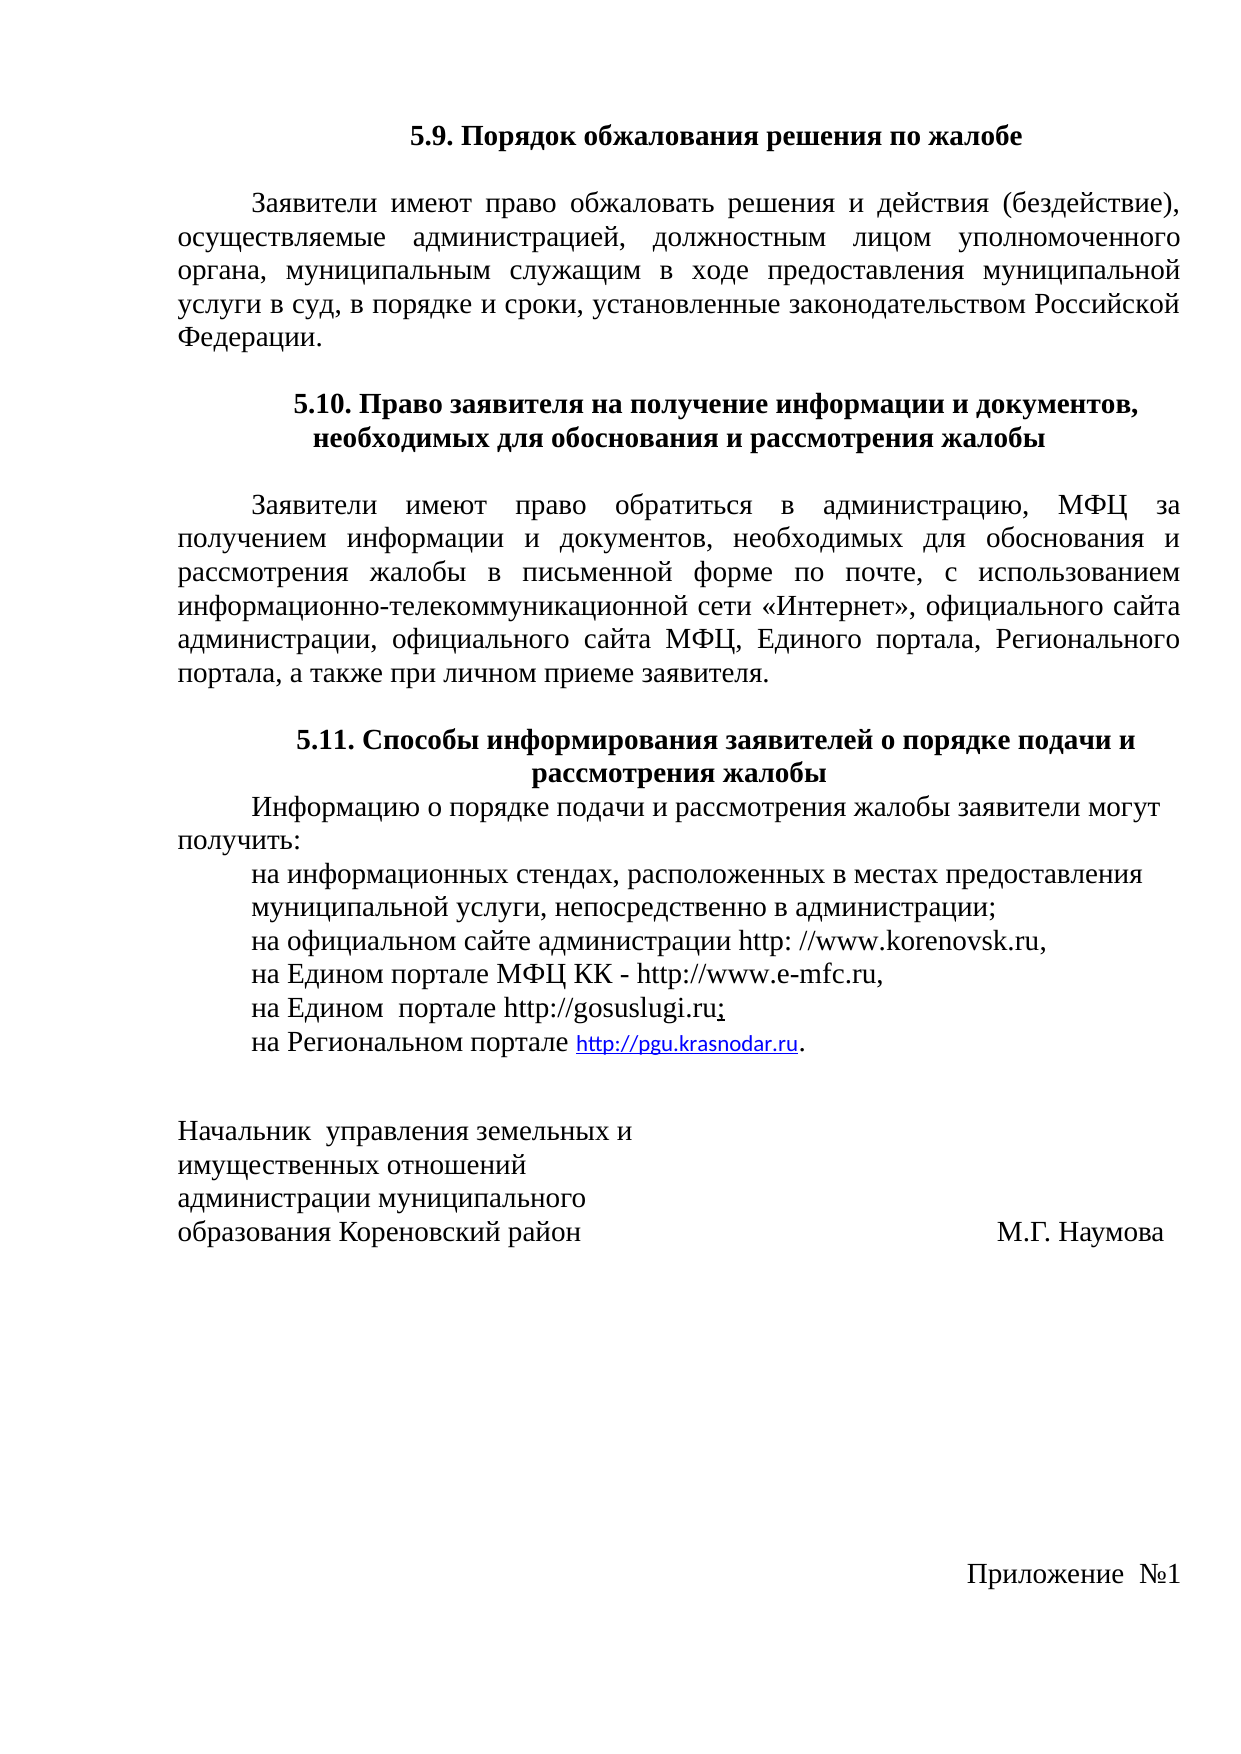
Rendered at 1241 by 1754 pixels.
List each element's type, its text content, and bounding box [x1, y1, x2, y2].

text 5.11. Способы информирования заявителей о порядке подачи и рассмотрения жалобы [177, 722, 1181, 789]
text на Едином портале МФЦ КК - http://www.e-mfc.ru, [177, 957, 1181, 990]
text Приложение №1 [177, 1556, 1181, 1589]
text на официальном сайте администрации http: //www.korenovsk.ru, [177, 923, 1181, 957]
text Заявители имеют право обратиться в администрацию, МФЦ за получением информации и документов, необходимых для обоснования и рассмотрения жалобы в письменной форме по почте, с использованием информационно-телекоммуникационной сети «Интернет», официального сайта администрации, официального сайта МФЦ, Единого портала, Регионального портала, а также при личном приеме заявителя. [177, 487, 1181, 688]
text на Региональном портале http://pgu.krasnodar.ru. [177, 1024, 1181, 1057]
text на Едином портале http://gosuslugi.ru; [177, 990, 1181, 1024]
text имущественных отношений [177, 1147, 1181, 1180]
text Информацию о порядке подачи и рассмотрения жалобы заявители могут получить: [177, 789, 1181, 856]
text Начальник управления земельных и [177, 1113, 1181, 1147]
text администрации муниципального [177, 1180, 1181, 1214]
text 5.9. Порядок обжалования решения по жалобе [177, 118, 1181, 152]
text 5.10. Право заявителя на получение информации и документов, необходимых для обоснования и рассмотрения жалобы [177, 386, 1181, 453]
text образования Кореновский район М.Г. Наумова [177, 1214, 1181, 1247]
text на информационных стендах, расположенных в местах предоставления [177, 856, 1181, 889]
text Заявители имеют право обжаловать решения и действия (бездействие), осуществляемые администрацией, должностным лицом уполномоченного органа, муниципальным служащим в ходе предоставления муниципальной услуги в суд, в порядке и сроки, установленные законодательством Российской Федерации. [177, 185, 1181, 353]
text муниципальной услуги, непосредственно в администрации; [177, 889, 1181, 923]
